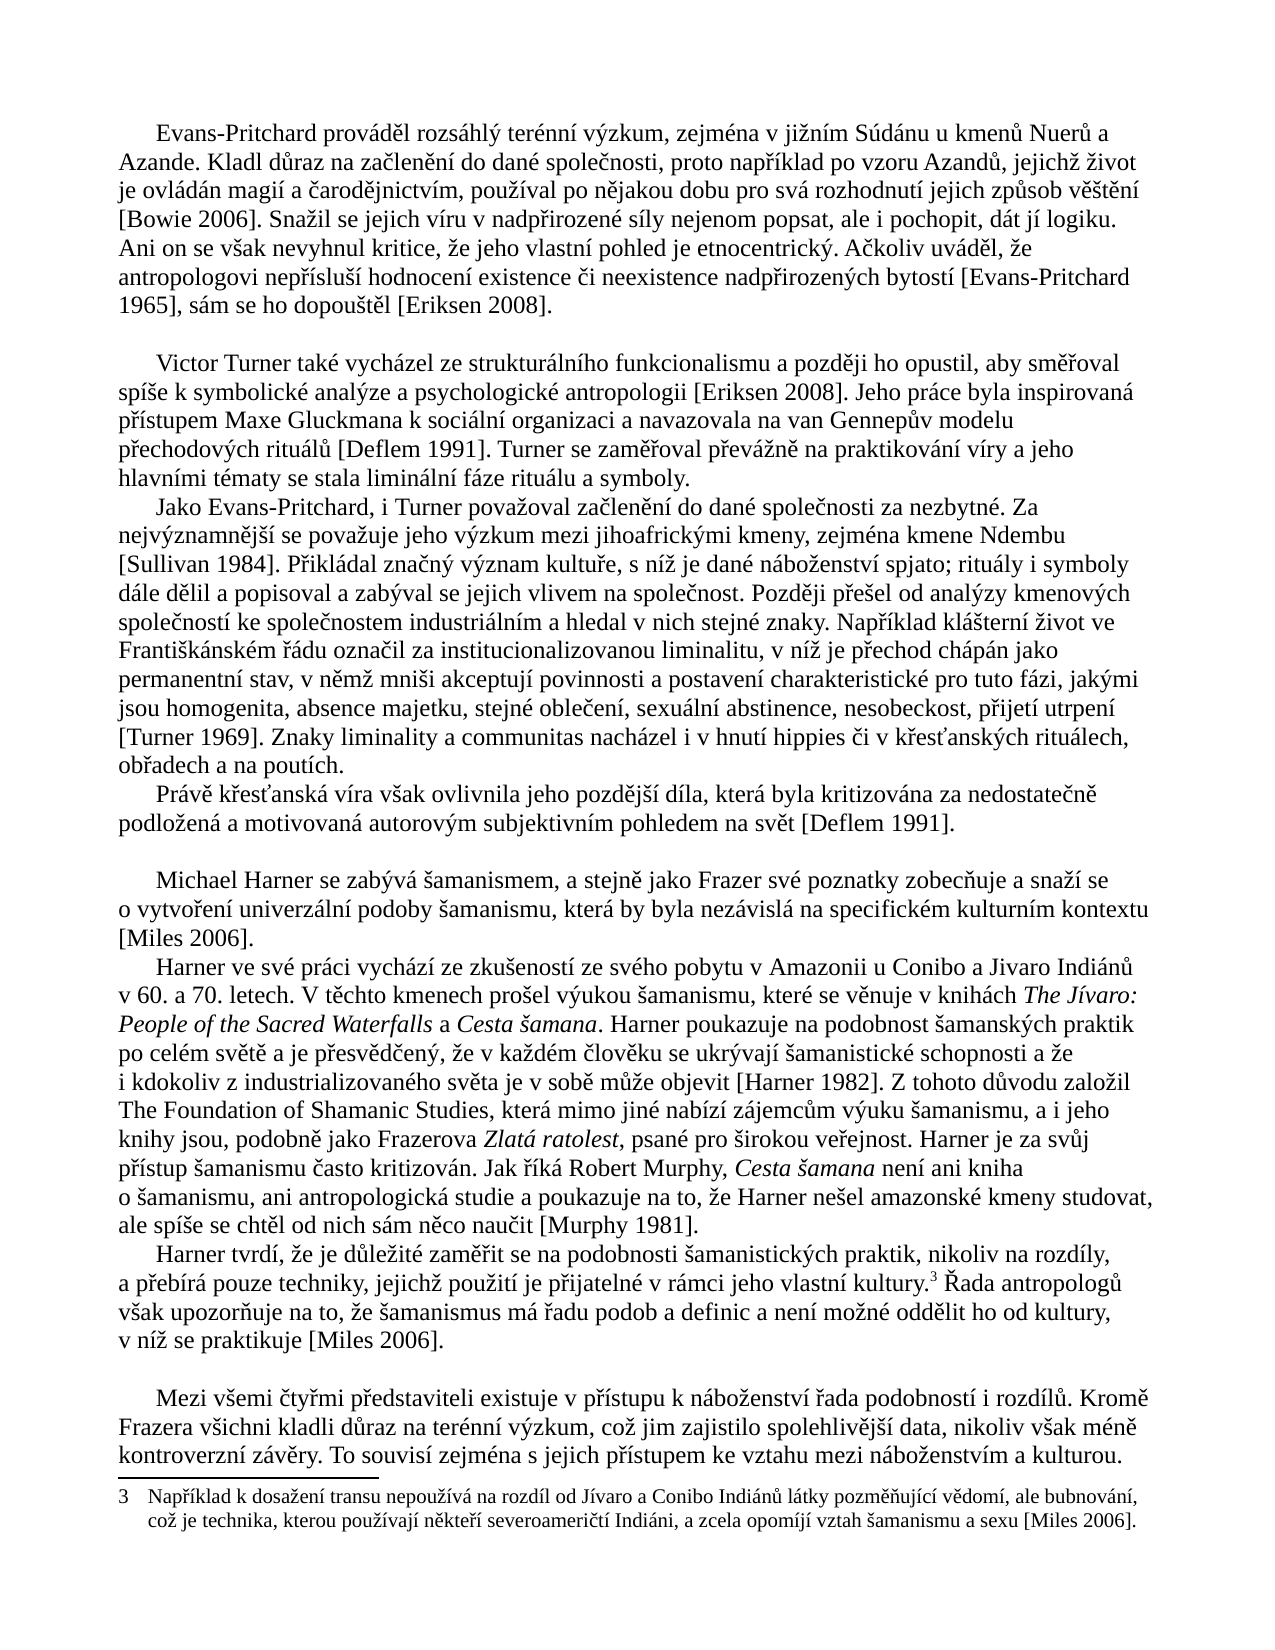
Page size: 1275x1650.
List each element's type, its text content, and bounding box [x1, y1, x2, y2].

text Například k dosažení transu nepoužívá na rozdíl od Jívaro a Conibo Indiánů látky pozměňující vědomí, ale bubnování, což je technika, kterou používají někteří severoameričtí Indiáni, a zcela opomíjí vztah šamanismu a sexu [Miles 2006]. [118, 1484, 1157, 1532]
text Evans-Pritchard prováděl rozsáhlý terénní výzkum, zejména v jižním Súdánu u kmenů Nuerů a Azande. Kladl důraz na začlenění do dané společnosti, proto například po vzoru Azandů, jejichž život je ovládán magií a čarodějnictvím, používal po nějakou dobu pro svá rozhodnutí jejich způsob věštění [Bowie 2006]. Snažil se jejich víru v nadpřirozené síly nejenom popsat, ale i pochopit, dát jí logiku. Ani on se však nevyhnul kritice, že jeho vlastní pohled je etnocentrický. Ačkoliv uváděl, že antropologovi nepřísluší hodnocení existence či neexistence nadpřirozených bytostí [Evans-Pritchard 1965], sám se ho dopouštěl [Eriksen 2008]. Victor Turner také vycházel ze strukturálního funkcionalismu a později ho opustil, aby směřoval spíše k symbolické analýze a psychologické antropologii [Eriksen 2008]. Jeho práce byla inspirovaná přístupem Maxe Gluckmana k sociální organizaci a navazovala na van Gennepův modelu přechodových rituálů [Deflem 1991]. Turner se zaměřoval převážně na praktikování víry a jeho hlavními tématy se stala liminální fáze rituálu a symboly. Jako Evans-Pritchard, i Turner považoval začlenění do dané společnosti za nezbytné. Za nejvýznamnější se považuje jeho výzkum mezi jihoafrickými kmeny, zejména kmene Ndembu [Sullivan 1984]. Přikládal značný význam kultuře, s níž je dané náboženství spjato; rituály i symboly dále dělil a popisoval a zabýval se jejich vlivem na společnost. Později přešel od analýzy kmenových společností ke společnostem industriálním a hledal v nich stejné znaky. Například klášterní život ve Františkánském řádu označil za institucionalizovanou liminalitu, v níž je přechod chápán jako permanentní stav, v němž mniši akceptují povinnosti a postavení charakteristické pro tuto fázi, jakými jsou homogenita, absence majetku, stejné oblečení, sexuální abstinence, nesobeckost, přijetí utrpení [Turner 1969]. Znaky liminality a communitas nacházel i v hnutí hippies či v křesťanských rituálech, obřadech a na poutích. Právě křesťanská víra však ovlivnila jeho pozdější díla, která byla kritizována za nedostatečně podložená a motivovaná autorovým subjektivním pohledem na svět [Deflem 1991]. Michael Harner se zabývá šamanismem, a stejně jako Frazer své poznatky zobecňuje a snaží se o vytvoření univerzální podoby šamanismu, která by byla nezávislá na specifickém kulturním kontextu [Miles 2006]. Harner ve své práci vychází ze zkušeností ze svého pobytu v Amazonii u Conibo a Jivaro Indiánů v 60. a 70. letech. V těchto kmenech prošel výukou šamanismu, které se věnuje v knihách The Jívaro: People of the Sacred Waterfalls a Cesta šamana. Harner poukazuje na podobnost šamanských praktik po celém světě a je přesvědčený, že v každém člověku se ukrývají šamanistické schopnosti a že i kdokoliv z industrializovaného světa je v sobě může objevit [Harner 1982]. Z tohoto důvodu založil The Foundation of Shamanic Studies, která mimo jiné nabízí zájemcům výuku šamanismu, a i jeho knihy jsou, podobně jako Frazerova Zlatá ratolest, psané pro širokou veřejnost. Harner je za svůj přístup šamanismu často kritizován. Jak říká Robert Murphy, Cesta šamana není ani kniha o šamanismu, ani antropologická studie a poukazuje na to, že Harner nešel amazonské kmeny studovat, ale spíše se chtěl od nich sám něco naučit [Murphy 1981]. Harner tvrdí, že je důležité zaměřit se na podobnosti šamanistických praktik, nikoliv na rozdíly, a přebírá pouze techniky, jejichž použití je přijatelné v rámci jeho vlastní kultury. Řada antropologů však upozorňuje na to, že šamanismus má řadu podob a definic a není možné oddělit ho od kultury, v níž se praktikuje [Miles 2006]. Mezi všemi čtyřmi představiteli existuje v přístupu k náboženství řada podobností i rozdílů. Kromě Frazera všichni kladli důraz na terénní výzkum, což jim zajistilo spolehlivější data, nikoliv však méně kontroverzní závěry. To souvisí zejména s jejich přístupem ke vztahu mezi náboženstvím a kulturou. [118, 118, 1157, 1469]
